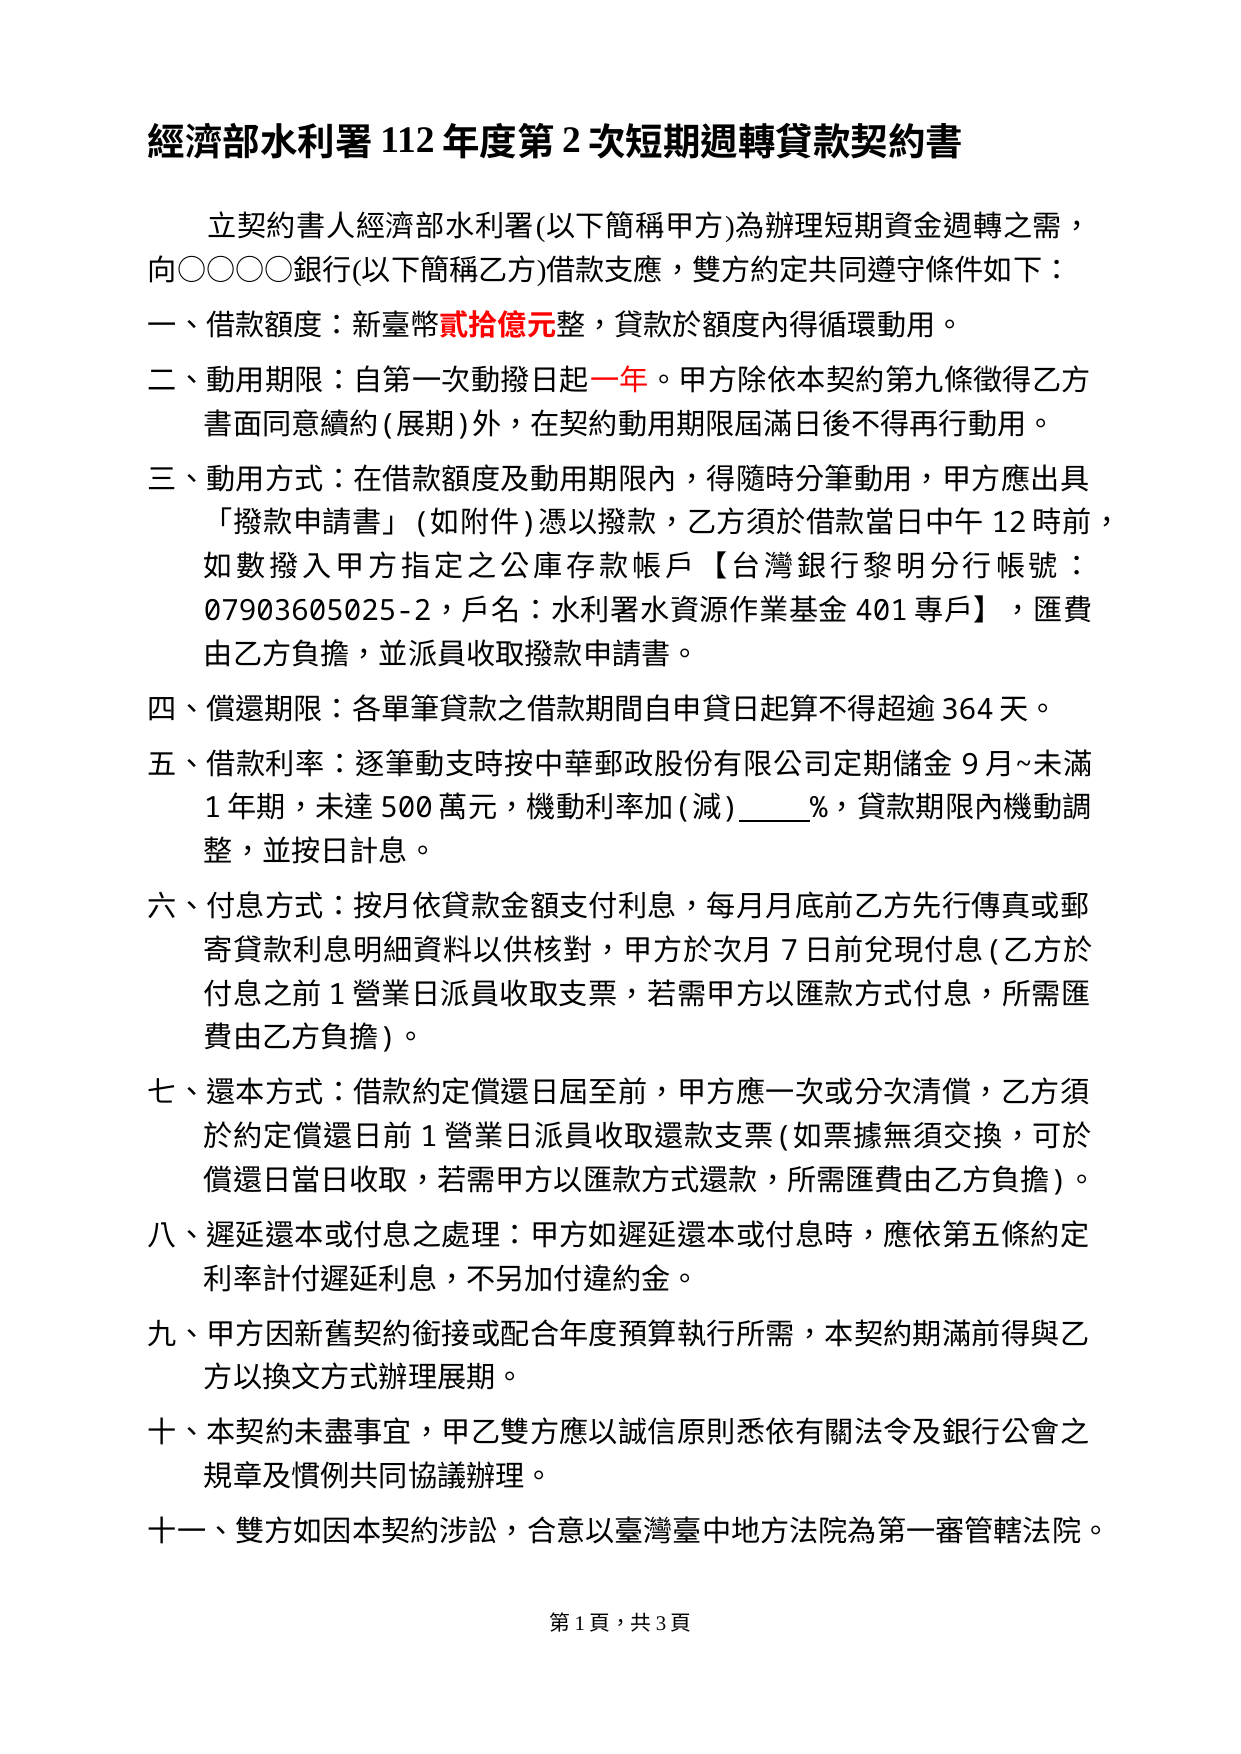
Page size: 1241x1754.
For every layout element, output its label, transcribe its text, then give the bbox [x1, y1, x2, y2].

list 雙方如因本契約涉訟，合意以臺灣臺中地方法院為第一審管轄法院。 [148, 1507, 1092, 1550]
list 償還期限：各單筆貸款之借款期間自申貸日起算不得超逾364天。 [148, 684, 1092, 728]
list 遲延還本或付息之處理：甲方如遲延還本或付息時，應依第五條約定利率計付遲延利息，不另加付違約金。 [148, 1210, 1092, 1298]
list 甲方因新舊契約銜接或配合年度預算執行所需，本契約期滿前得與乙方以換文方式辦理展期。 [148, 1309, 1092, 1397]
list 借款利率：逐筆動支時按中華郵政股份有限公司定期儲金9月~未滿1年期，未達500萬元，機動利率加(減) %，貸款期限內機動調整，並按日計息。 [148, 739, 1092, 870]
text 立契約書人經濟部水利署(以下簡稱甲方)為辦理短期資金週轉之需，向○○○○銀行(以下簡稱乙方)借款支應，雙方約定共同遵守條件如下： [148, 202, 1092, 289]
list 借款額度：新臺幣貳拾億元整，貸款於額度內得循環動用。 [148, 300, 1092, 344]
list 動用方式：在借款額度及動用期限內，得隨時分筆動用，甲方應出具「撥款申請書」(如附件)憑以撥款，乙方須於借款當日中午12時前，如數撥入甲方指定之公庫存款帳戶【台灣銀行黎明分行帳號：07903605025-2，戶名：水利署水資源作業基金401專戶】，匯費由乙方負擔，並派員收取撥款申請書。 [148, 454, 1092, 673]
list 本契約未盡事宜，甲乙雙方應以誠信原則悉依有關法令及銀行公會之規章及慣例共同協議辦理。 [148, 1408, 1092, 1495]
text 經濟部水利署112年度第2次短期週轉貸款契約書 [148, 97, 1092, 160]
list 動用期限：自第一次動撥日起一年。甲方除依本契約第九條徵得乙方書面同意續約(展期)外，在契約動用期限屆滿日後不得再行動用。 [148, 355, 1092, 443]
list 付息方式：按月依貸款金額支付利息，每月月底前乙方先行傳真或郵寄貸款利息明細資料以供核對，甲方於次月7日前兌現付息(乙方於付息之前1營業日派員收取支票，若需甲方以匯款方式付息，所需匯費由乙方負擔)。 [148, 882, 1092, 1057]
list 還本方式：借款約定償還日屆至前，甲方應一次或分次清償，乙方須於約定償還日前1營業日派員收取還款支票(如票據無須交換，可於償還日當日收取，若需甲方以匯款方式還款，所需匯費由乙方負擔)。 [148, 1068, 1092, 1199]
